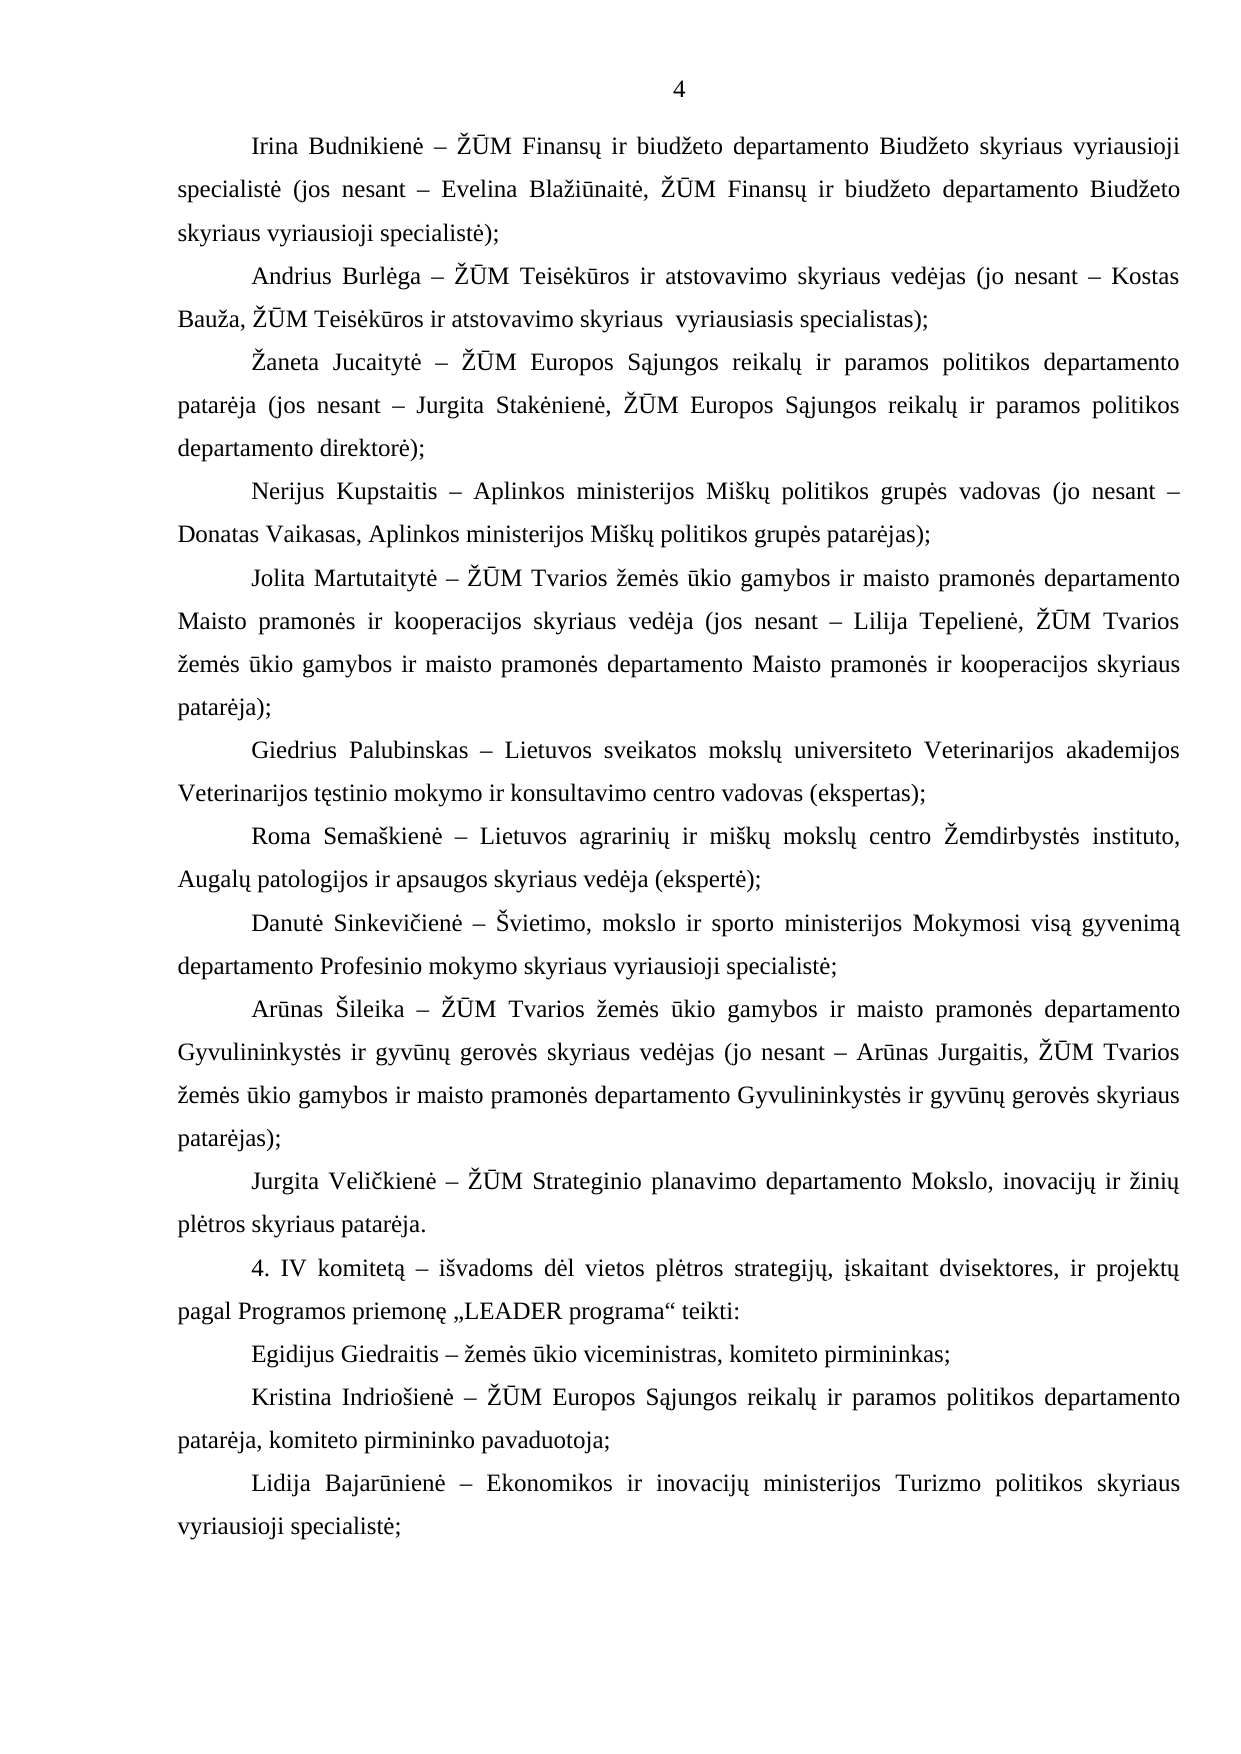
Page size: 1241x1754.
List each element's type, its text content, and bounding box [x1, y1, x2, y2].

text Nerijus Kupstaitis – Aplinkos ministerijos Miškų politikos grupės vadovas (jo nesant – Donatas Vaikasas, Aplinkos ministerijos Miškų politikos grupės patarėjas); [177, 476, 1181, 548]
text Andrius Burlėga – ŽŪM Teisėkūros ir atstovavimo skyriaus vedėjas (jo nesant – Kostas Bauža, ŽŪM Teisėkūros ir atstovavimo skyriaus vyriausiasis specialistas); [177, 261, 1181, 333]
text Irina Budnikienė – ŽŪM Finansų ir biudžeto departamento Biudžeto skyriaus vyriausioji specialistė (jos nesant – Evelina Blažiūnaitė, ŽŪM Finansų ir biudžeto departamento Biudžeto skyriaus vyriausioji specialistė); [177, 131, 1181, 246]
text Kristina Indriošienė – ŽŪM Europos Sąjungos reikalų ir paramos politikos departamento patarėja, komiteto pirmininko pavaduotoja; [177, 1382, 1181, 1454]
text Egidijus Giedraitis – žemės ūkio viceministras, komiteto pirmininkas; [177, 1339, 1181, 1368]
text Giedrius Palubinskas – Lietuvos sveikatos mokslų universiteto Veterinarijos akademijos Veterinarijos tęstinio mokymo ir konsultavimo centro vadovas (ekspertas); [177, 735, 1181, 807]
text Žaneta Jucaitytė – ŽŪM Europos Sąjungos reikalų ir paramos politikos departamento patarėja (jos nesant – Jurgita Stakėnienė, ŽŪM Europos Sąjungos reikalų ir paramos politikos departamento direktorė); [177, 347, 1181, 462]
text Jurgita Veličkienė – ŽŪM Strateginio planavimo departamento Mokslo, inovacijų ir žinių plėtros skyriaus patarėja. [177, 1166, 1181, 1238]
text Arūnas Šileika – ŽŪM Tvarios žemės ūkio gamybos ir maisto pramonės departamento Gyvulininkystės ir gyvūnų gerovės skyriaus vedėjas (jo nesant – Arūnas Jurgaitis, ŽŪM Tvarios žemės ūkio gamybos ir maisto pramonės departamento Gyvulininkystės ir gyvūnų gerovės skyriaus patarėjas); [177, 994, 1181, 1152]
text Roma Semaškienė – Lietuvos agrarinių ir miškų mokslų centro Žemdirbystės instituto, Augalų patologijos ir apsaugos skyriaus vedėja (ekspertė); [177, 821, 1181, 893]
text 4. IV komitetą – išvadoms dėl vietos plėtros strategijų, įskaitant dvisektores, ir projektų pagal Programos priemonę „LEADER programa“ teikti: [177, 1253, 1181, 1324]
text Lidija Bajarūnienė – Ekonomikos ir inovacijų ministerijos Turizmo politikos skyriaus vyriausioji specialistė; [177, 1468, 1181, 1540]
text Jolita Martutaitytė – ŽŪM Tvarios žemės ūkio gamybos ir maisto pramonės departamento Maisto pramonės ir kooperacijos skyriaus vedėja (jos nesant – Lilija Tepelienė, ŽŪM Tvarios žemės ūkio gamybos ir maisto pramonės departamento Maisto pramonės ir kooperacijos skyriaus patarėja); [177, 563, 1181, 721]
text Danutė Sinkevičienė – Švietimo, mokslo ir sporto ministerijos Mokymosi visą gyvenimą departamento Profesinio mokymo skyriaus vyriausioji specialistė; [177, 908, 1181, 979]
